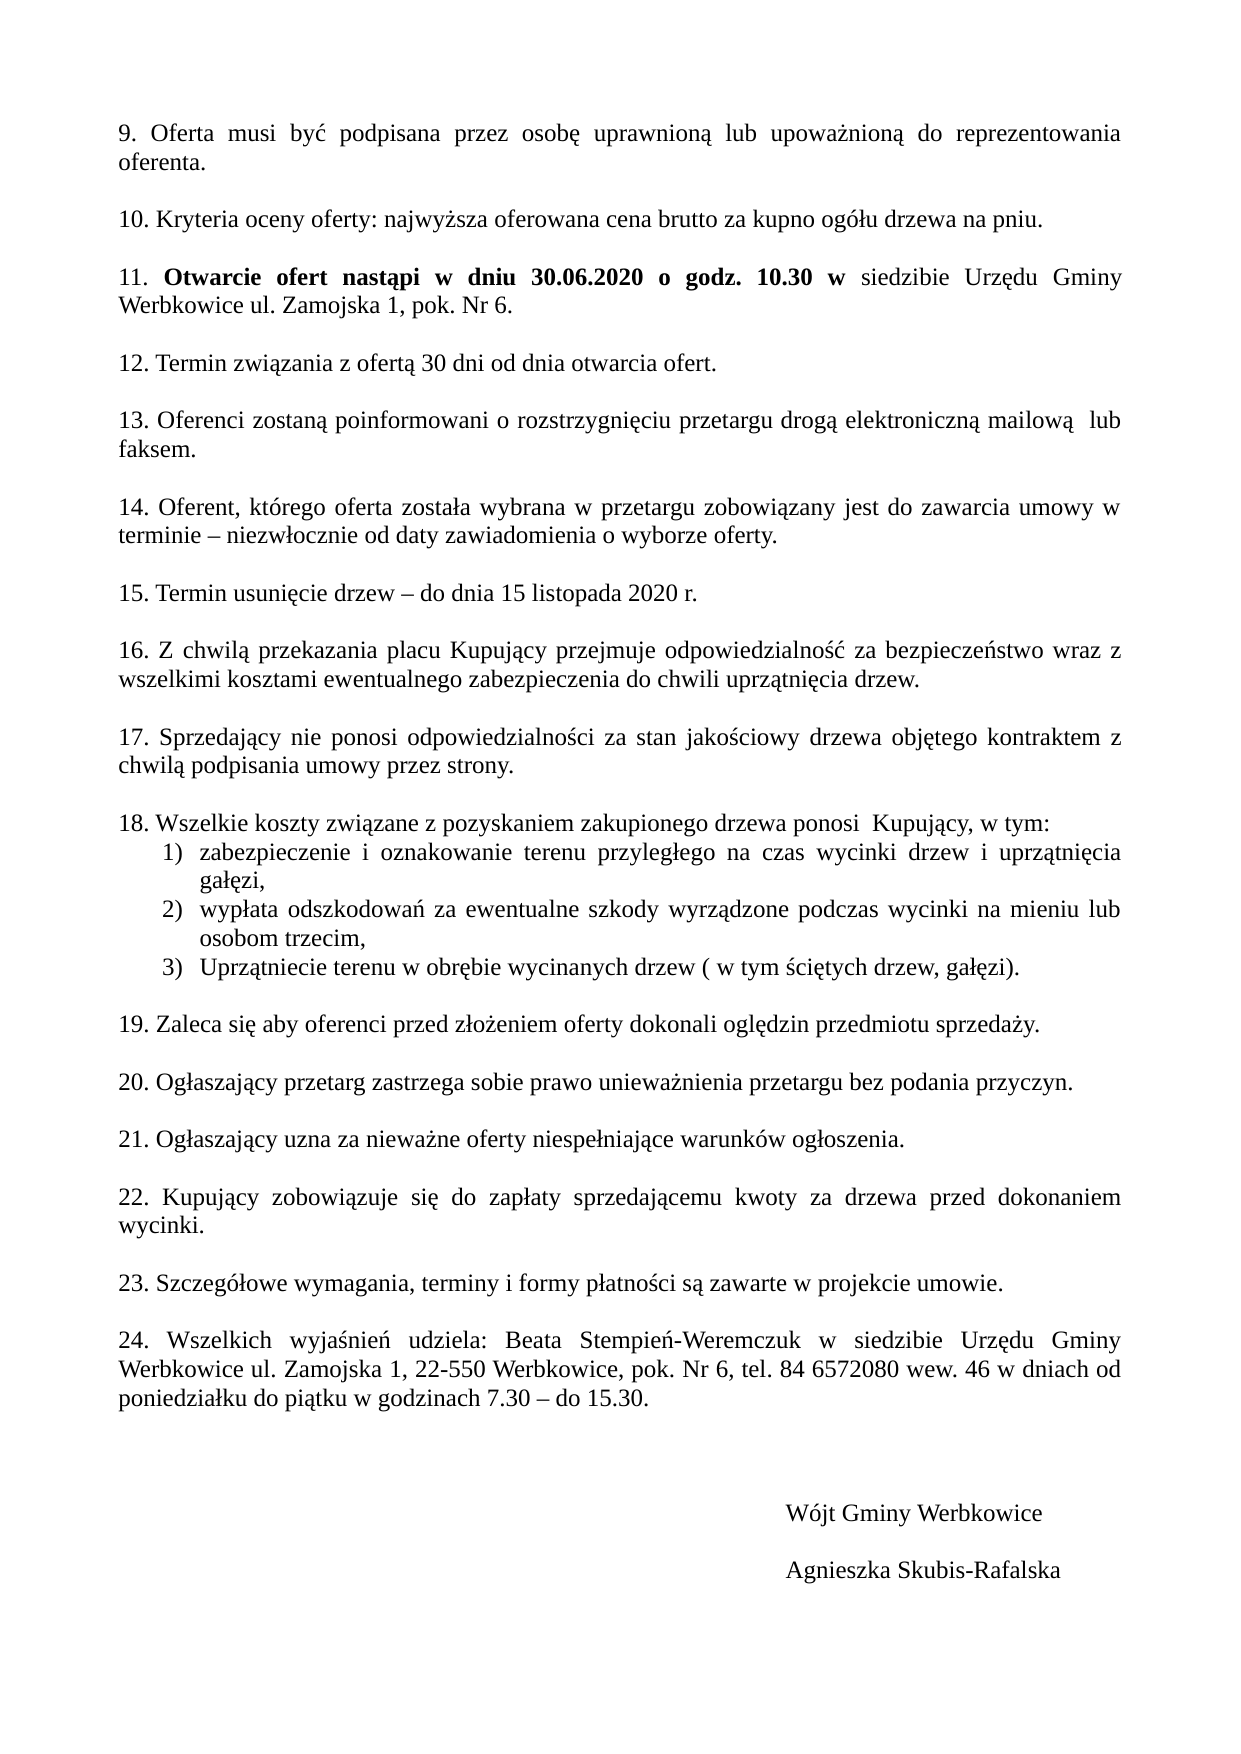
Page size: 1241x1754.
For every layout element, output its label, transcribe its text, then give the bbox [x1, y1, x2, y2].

text 13. Oferenci zostaną poinformowani o rozstrzygnięciu przetargu drogą elektroniczną mailową lub faksem. [118, 406, 1122, 463]
text 17. Sprzedający nie ponosi odpowiedzialności za stan jakościowy drzewa objętego kontraktem z chwilą podpisania umowy przez strony. [118, 693, 1122, 779]
list wypłata odszkodowań za ewentualne szkody wyrządzone podczas wycinki na mieniu lub osobom trzecim, [162, 894, 1122, 952]
text Agnieszka Skubis-Rafalska [785, 1556, 1122, 1584]
text 14. Oferent, którego oferta została wybrana w przetargu zobowiązany jest do zawarcia umowy w terminie – niezwłocznie od daty zawiadomienia o wyborze oferty. [118, 492, 1122, 549]
text 23. Szczegółowe wymagania, terminy i formy płatności są zawarte w projekcie umowie. [118, 1268, 1122, 1297]
text 24. Wszelkich wyjaśnień udziela: Beata Stempień-Weremczuk w siedzibie Urzędu Gminy Werbkowice ul. Zamojska 1, 22-550 Werbkowice, pok. Nr 6, tel. 84 6572080 wew. 46 w dniach od poniedziałku do piątku w godzinach 7.30 – do 15.30. [118, 1326, 1122, 1412]
text 12. Termin związania z ofertą 30 dni od dnia otwarcia ofert. [118, 348, 1122, 377]
text 15. Termin usunięcie drzew – do dnia 15 listopada 2020 r. [118, 578, 1122, 607]
text 19. Zaleca się aby oferenci przed złożeniem oferty dokonali oględzin przedmiotu sprzedaży. [118, 1009, 1122, 1038]
text 21. Ogłaszający uzna za nieważne oferty niespełniające warunków ogłoszenia. [118, 1124, 1122, 1153]
text 11. Otwarcie ofert nastąpi w dniu 30.06.2020 o godz. 10.30 w siedzibie Urzędu Gminy Werbkowice ul. Zamojska 1, pok. Nr 6. [118, 262, 1122, 319]
text 20. Ogłaszający przetarg zastrzega sobie prawo unieważnienia przetargu bez podania przyczyn. [118, 1067, 1122, 1096]
list Uprzątniecie terenu w obrębie wycinanych drzew ( w tym ściętych drzew, gałęzi). [162, 952, 1122, 981]
text 10. Kryteria oceny oferty: najwyższa oferowana cena brutto za kupno ogółu drzewa na pniu. [118, 204, 1122, 233]
list zabezpieczenie i oznakowanie terenu przyległego na czas wycinki drzew i uprzątnięcia gałęzi, [162, 837, 1122, 894]
text 22. Kupujący zobowiązuje się do zapłaty sprzedającemu kwoty za drzewa przed dokonaniem wycinki. [118, 1182, 1122, 1239]
text 16. Z chwilą przekazania placu Kupujący przejmuje odpowiedzialność za bezpieczeństwo wraz z wszelkimi kosztami ewentualnego zabezpieczenia do chwili uprzątnięcia drzew. [118, 636, 1122, 693]
text Wójt Gminy Werbkowice [785, 1498, 1122, 1527]
text 18. Wszelkie koszty związane z pozyskaniem zakupionego drzewa ponosi Kupujący, w tym: [118, 808, 1122, 837]
text 9. Oferta musi być podpisana przez osobę uprawnioną lub upoważnioną do reprezentowania oferenta. [118, 118, 1122, 176]
